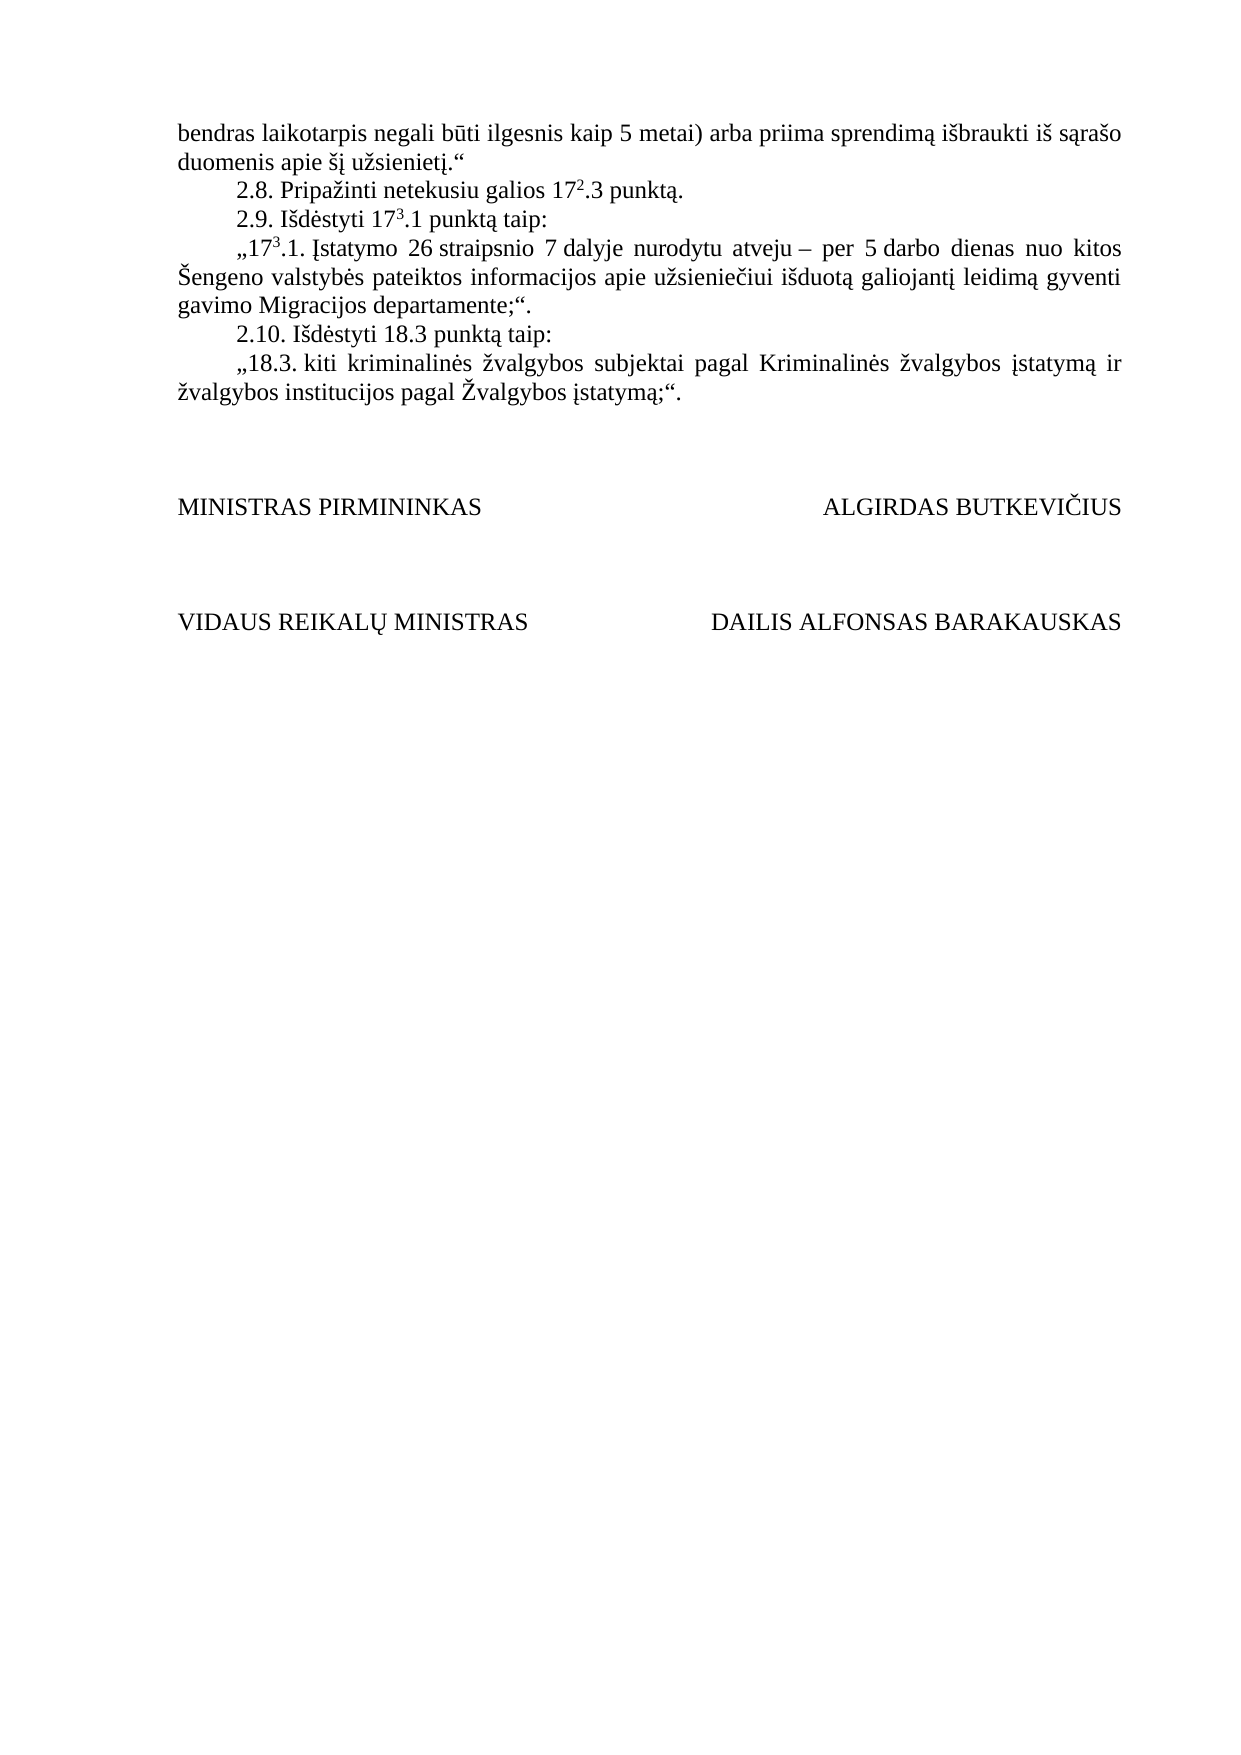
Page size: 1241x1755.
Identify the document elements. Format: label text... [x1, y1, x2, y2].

text 2.8. Pripažinti netekusiu galios 172.3 punktą. [177, 176, 1122, 204]
text „173.1. Įstatymo 26 straipsnio 7 dalyje nurodytu atveju – per 5 darbo dienas nuo kitos Šengeno valstybės pateiktos informacijos apie užsieniečiui išduotą galiojantį leidimą gyventi gavimo Migracijos departamente;“. [177, 233, 1122, 319]
text Vidaus reikalų ministras Dailis Alfonsas Barakauskas [177, 607, 1122, 636]
text „18.3. kiti kriminalinės žvalgybos subjektai pagal Kriminalinės žvalgybos įstatymą ir žvalgybos institucijos pagal Žvalgybos įstatymą;“. [177, 348, 1122, 406]
text 2.10. Išdėstyti 18.3 punktą taip: [177, 319, 1122, 348]
text bendras laikotarpis negali būti ilgesnis kaip 5 metai) arba priima sprendimą išbraukti iš sąrašo duomenis apie šį užsienietį.“ [177, 118, 1122, 176]
text 2.9. Išdėstyti 173.1 punktą taip: [177, 204, 1122, 233]
text Ministras Pirmininkas Algirdas Butkevičius [177, 492, 1122, 521]
